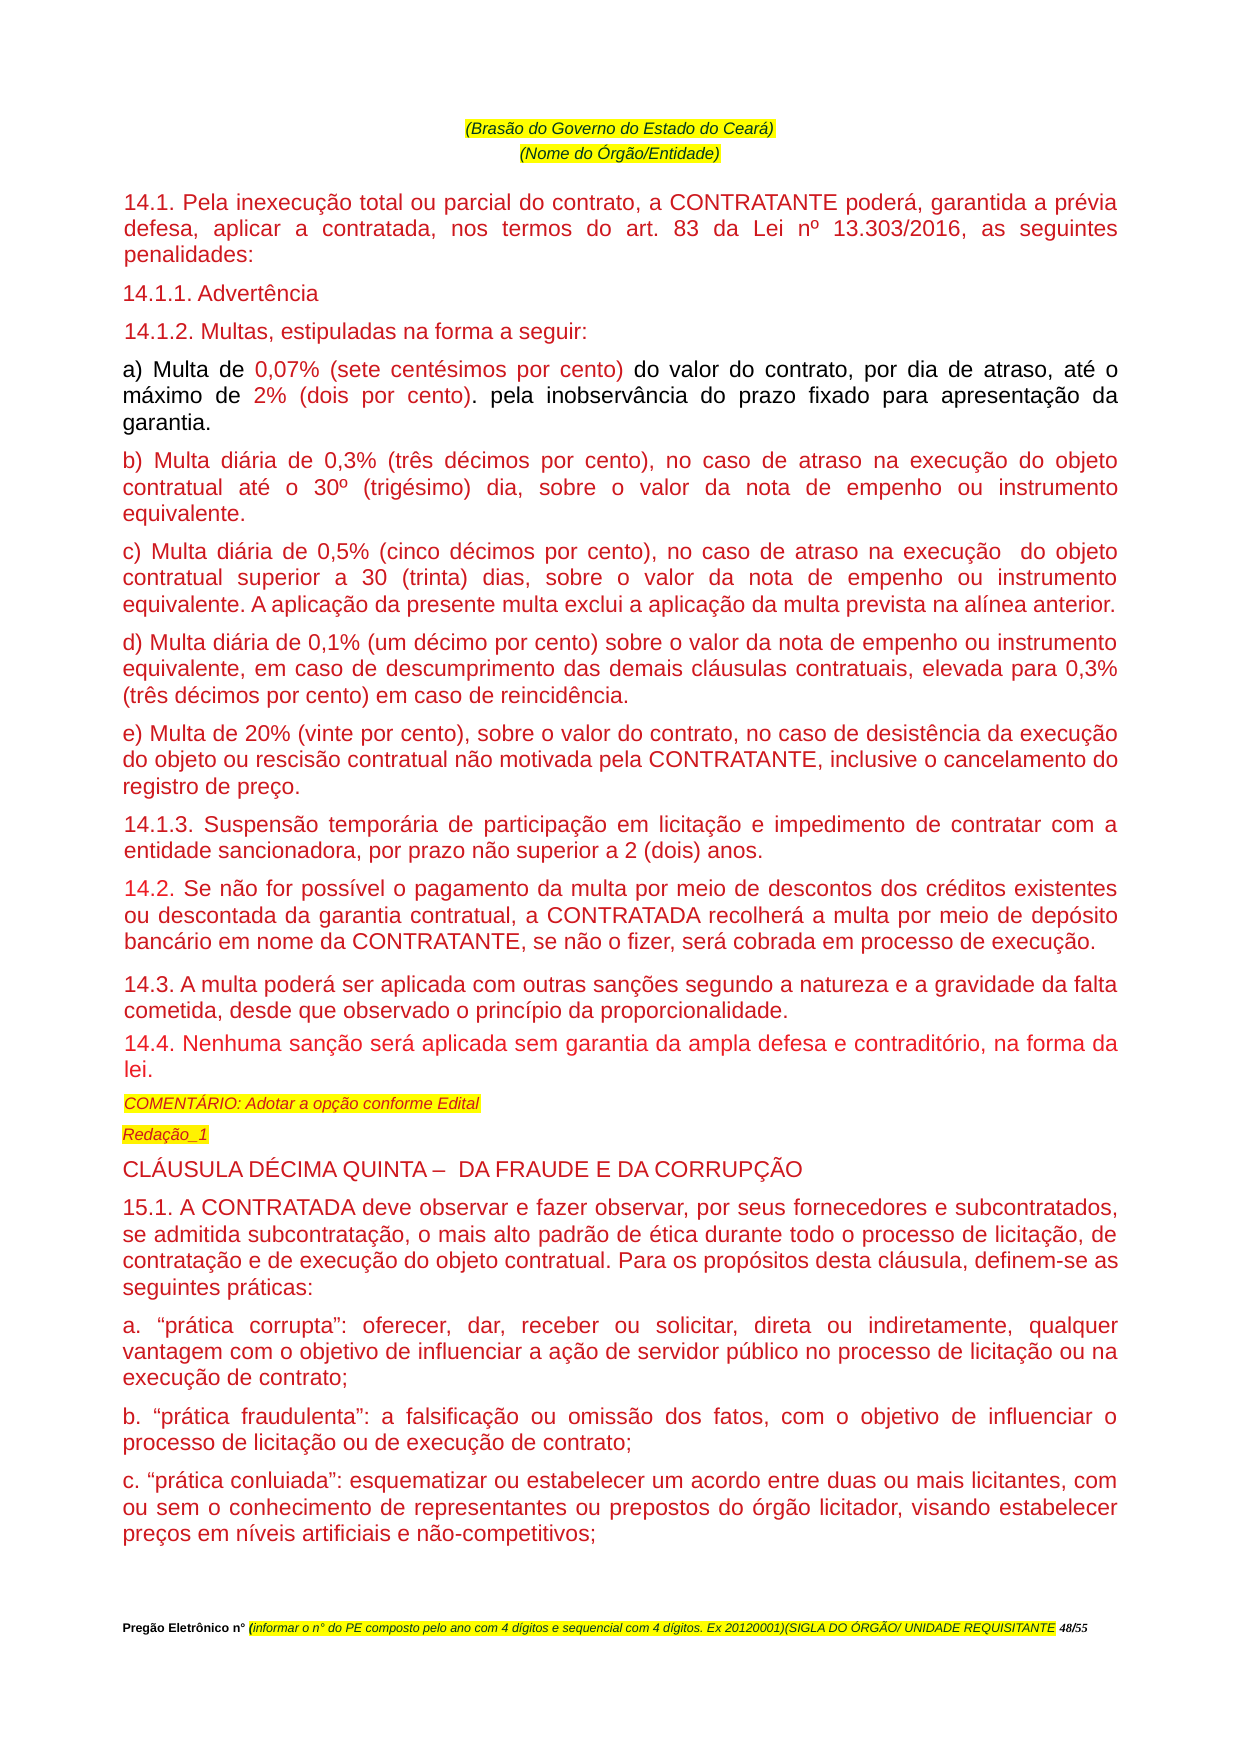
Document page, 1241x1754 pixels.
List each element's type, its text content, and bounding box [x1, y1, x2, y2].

text 14.1.1. Advertência [122, 280, 1118, 306]
text 14.1.2. Multas, estipuladas na forma a seguir: [124, 318, 1118, 344]
text 14.4. Nenhuma sanção será aplicada sem garantia da ampla defesa e contraditório, na forma da lei. [124, 1029, 1118, 1082]
text c. “prática conluiada”: esquematizar ou estabelecer um acordo entre duas ou mais licitantes, com ou sem o conhecimento de representantes ou prepostos do órgão licitador, visando estabelecer preços em níveis artificiais e não-competitivos; [122, 1467, 1118, 1546]
text a. “prática corrupta”: oferecer, dar, receber ou solicitar, direta ou indiretamente, qualquer vantagem com o objetivo de influenciar a ação de servidor público no processo de licitação ou na execução de contrato; [122, 1312, 1118, 1391]
text c) Multa diária de 0,5% (cinco décimos por cento), no caso de atraso na execução do objeto contratual superior a 30 (trinta) dias, sobre o valor da nota de empenho ou instrumento equivalente. A aplicação da presente multa exclui a aplicação da multa prevista na alínea anterior. [122, 538, 1118, 617]
text e) Multa de 20% (vinte por cento), sobre o valor do contrato, no caso de desistência da execução do objeto ou rescisão contratual não motivada pela CONTRATANTE, inclusive o cancelamento do registro de preço. [122, 720, 1118, 799]
text 14.3. A multa poderá ser aplicada com outras sanções segundo a natureza e a gravidade da falta cometida, desde que observado o princípio da proporcionalidade. [124, 971, 1118, 1023]
text 14.1. Pela inexecução total ou parcial do contrato, a CONTRATANTE poderá, garantida a prévia defesa, aplicar a contratada, nos termos do art. 83 da Lei nº 13.303/2016, as seguintes penalidades: [124, 189, 1118, 268]
text b) Multa diária de 0,3% (três décimos por cento), no caso de atraso na execução do objeto contratual até o 30º (trigésimo) dia, sobre o valor da nota de empenho ou instrumento equivalente. [122, 447, 1118, 526]
text 15.1. A CONTRATADA deve observar e fazer observar, por seus fornecedores e subcontratados, se admitida subcontratação, o mais alto padrão de ética durante todo o processo de licitação, de contratação e de execução do objeto contratual. Para os propósitos desta cláusula, definem-se as seguintes práticas: [122, 1194, 1118, 1300]
text CLÁUSULA DÉCIMA QUINTA – DA FRAUDE E DA CORRUPÇÃO [122, 1156, 1118, 1182]
text 14.2. Se não for possível o pagamento da multa por meio de descontos dos créditos existentes ou descontada da garantia contratual, a CONTRATADA recolherá a multa por meio de depósito bancário em nome da CONTRATANTE, se não o fizer, será cobrada em processo de execução. [124, 875, 1118, 954]
text d) Multa diária de 0,1% (um décimo por cento) sobre o valor da nota de empenho ou instrumento equivalente, em caso de descumprimento das demais cláusulas contratuais, elevada para 0,3% (três décimos por cento) em caso de reincidência. [122, 629, 1118, 708]
text Redação_1 [122, 1125, 1120, 1144]
text b. “prática fraudulenta”: a falsificação ou omissão dos fatos, com o objetivo de influenciar o processo de licitação ou de execução de contrato; [122, 1403, 1118, 1455]
text a) Multa de 0,07% (sete centésimos por cento) do valor do contrato, por dia de atraso, até o máximo de 2% (dois por cento). pela inobservância do prazo fixado para apresentação da garantia. [122, 356, 1118, 435]
text 14.1.3. Suspensão temporária de participação em licitação e impedimento de contratar com a entidade sancionadora, por prazo não superior a 2 (dois) anos. [124, 811, 1118, 863]
text COMENTÁRIO: Adotar a opção conforme Edital [124, 1094, 1118, 1113]
